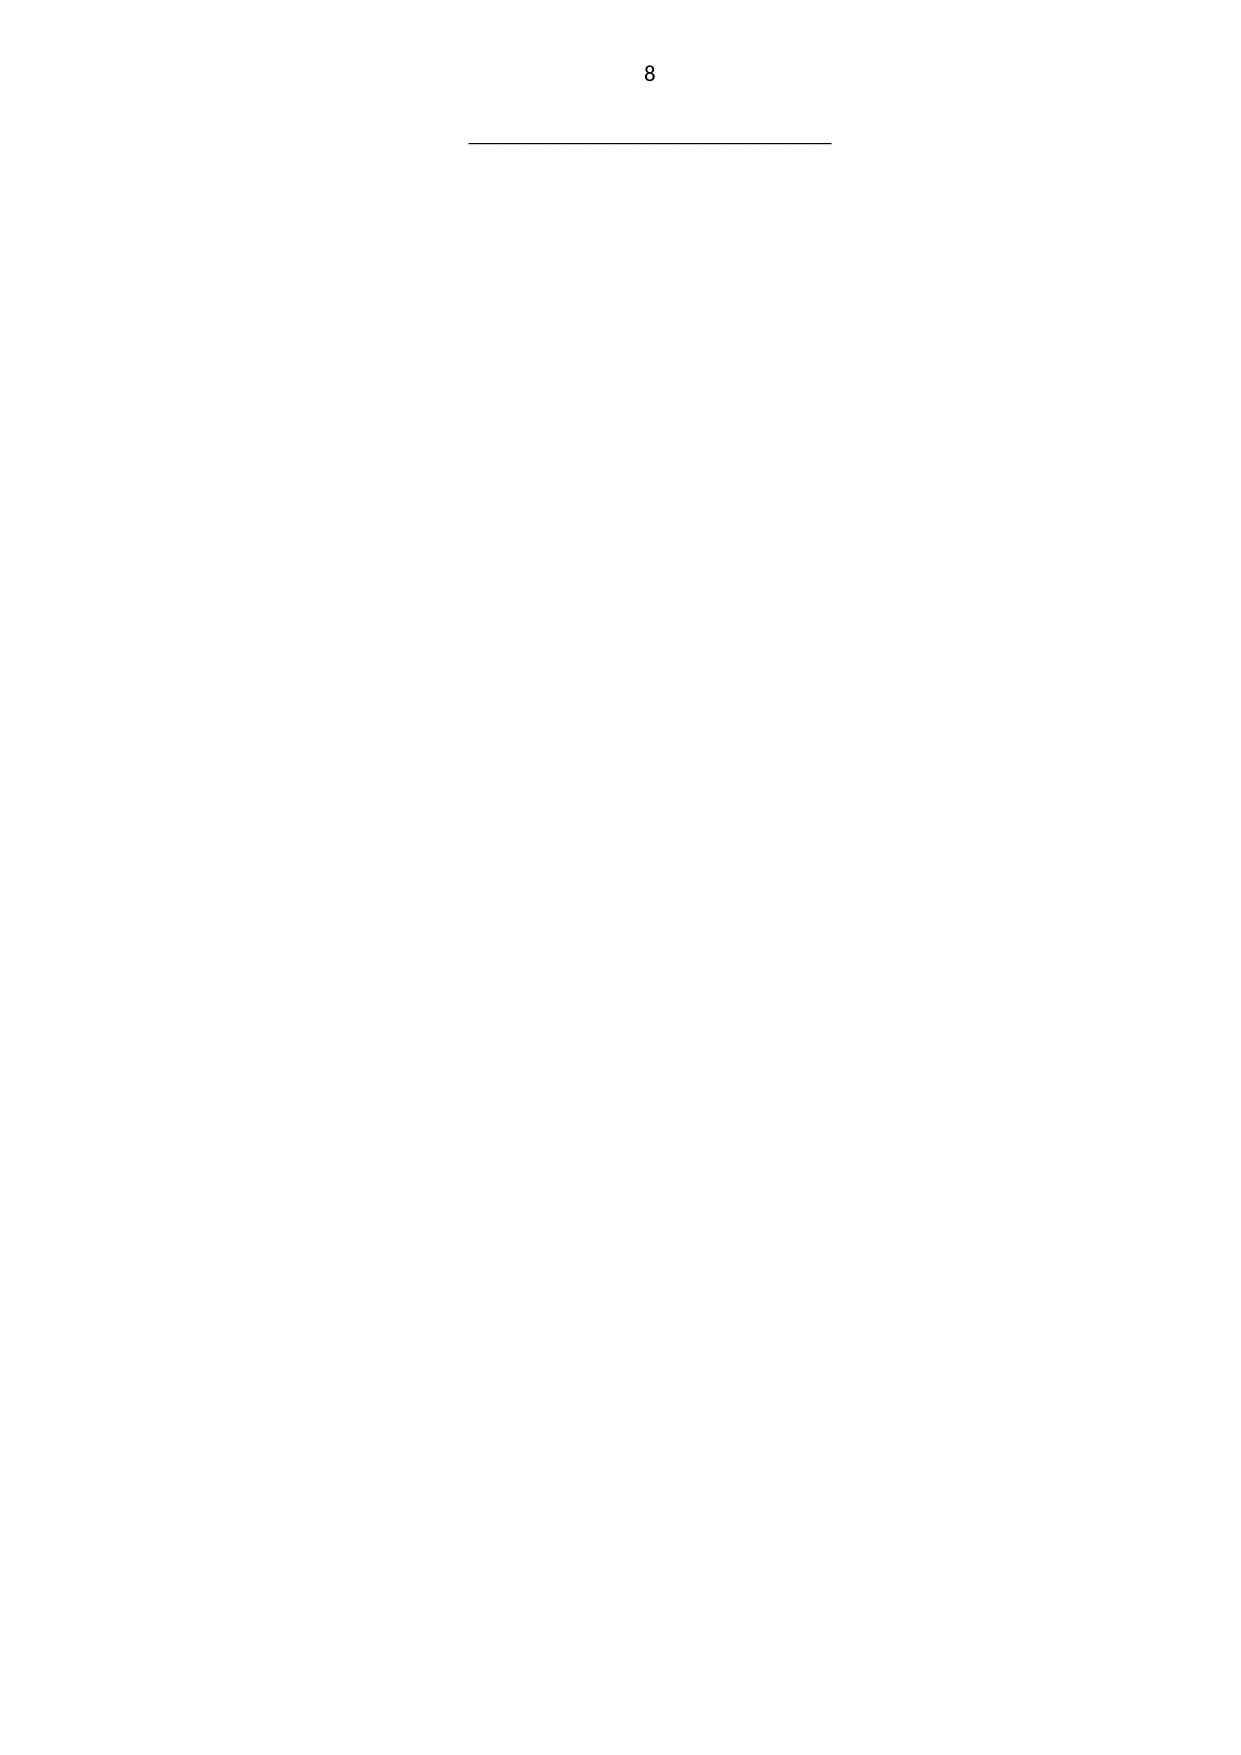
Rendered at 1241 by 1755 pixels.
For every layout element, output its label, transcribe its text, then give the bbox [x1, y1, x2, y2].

text _____________________________ [177, 118, 1122, 147]
